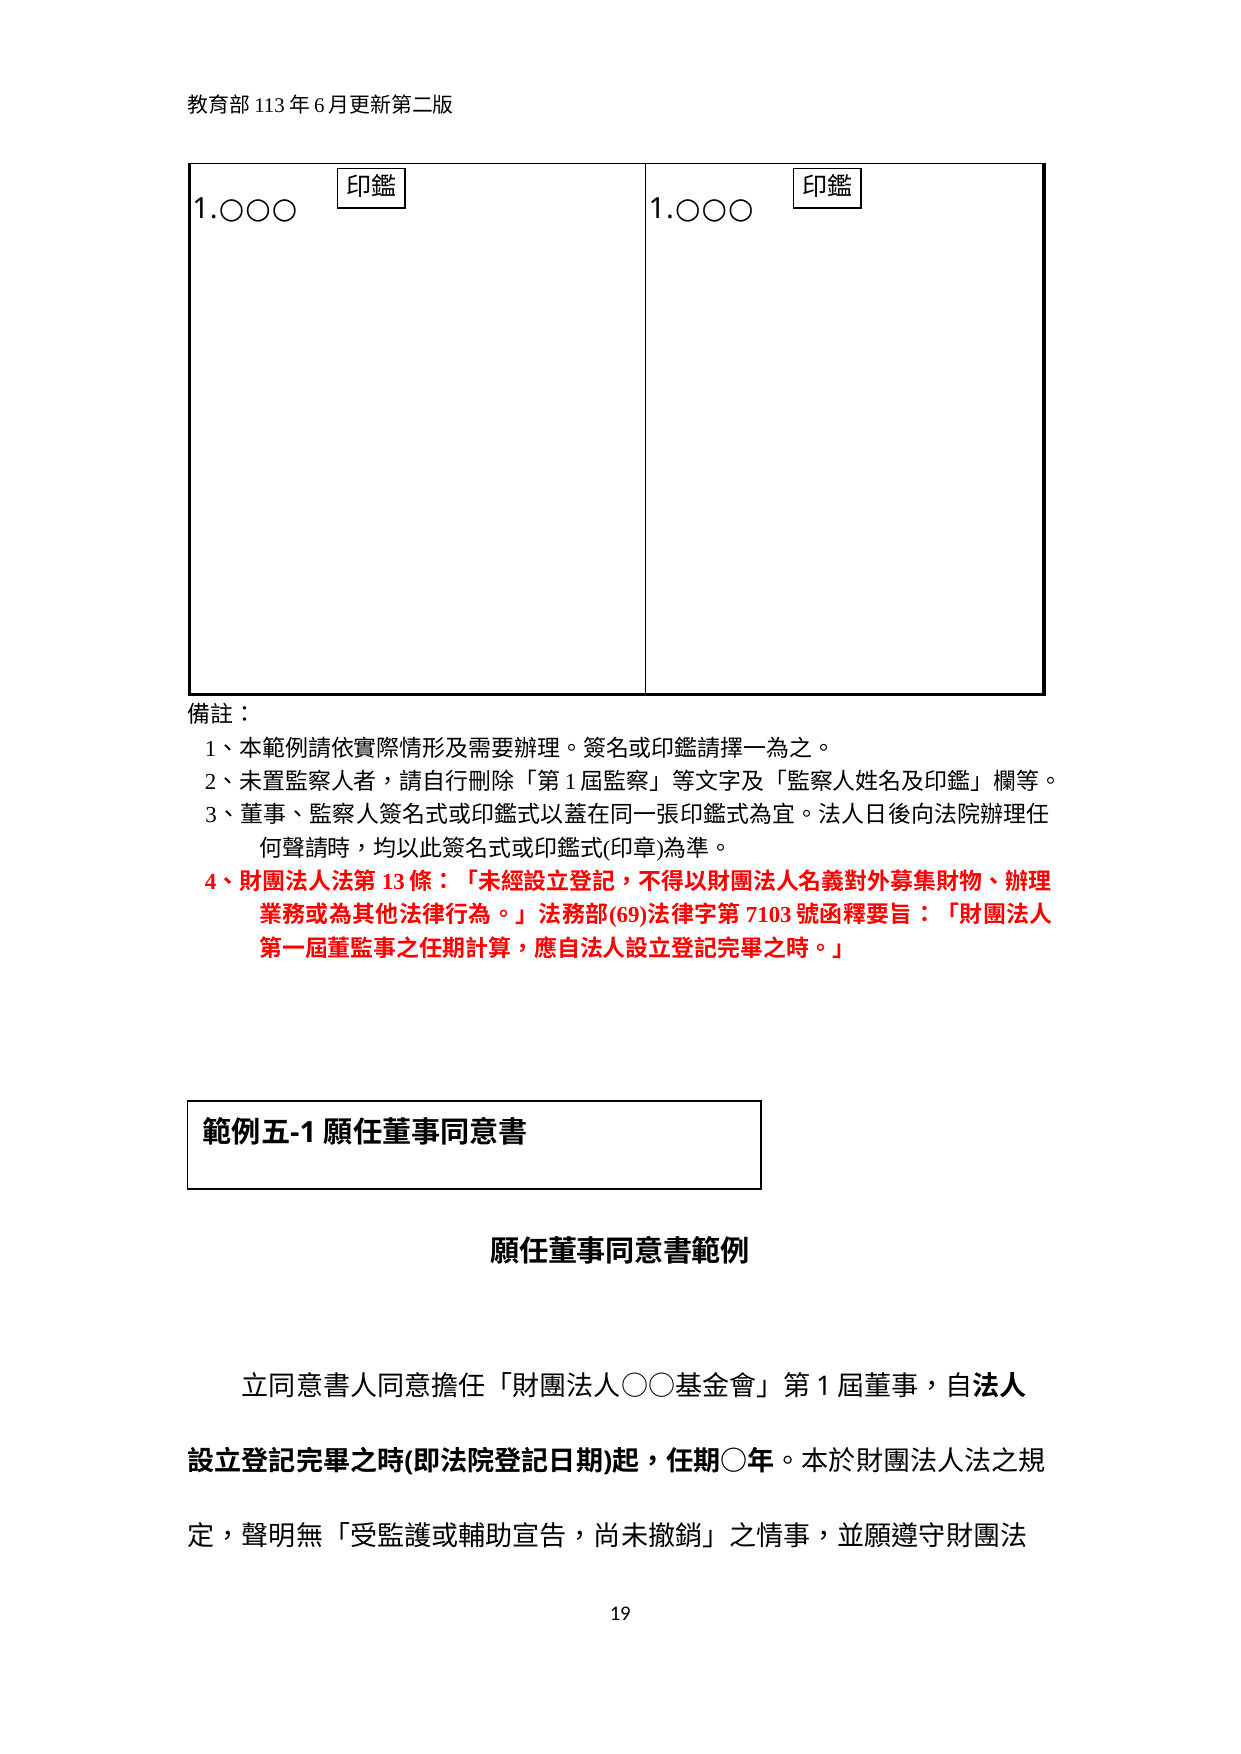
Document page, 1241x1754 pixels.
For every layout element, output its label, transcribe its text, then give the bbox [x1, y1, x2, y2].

text 1、本範例請依實際情形及需要辦理。簽名或印鑑請擇一為之。 [187, 729, 1053, 763]
text 範例五-1 願任董事同意書 [202, 1109, 746, 1151]
text 4、財團法人法第13條：「未經設立登記，不得以財團法人名義對外募集財物、辦理業務或為其他法律行為。」法務部(69)法律字第7103號函釋要旨：「財團法人第一屆董監事之任期計算，應自法人設立登記完畢之時。」 [187, 863, 1053, 963]
text 3、董事、監察人簽名式或印鑑式以蓋在同一張印鑑式為宜。法人日後向法院辦理任何聲請時，均以此簽名式或印鑑式(印章)為準。 [187, 796, 1053, 863]
text 立同意書人同意擔任「財團法人○○基金會」第1屆董事，自法人設立登記完畢之時(即法院登記日期)起，任期○年。本於財團法人法之規定，聲明無「受監護或輔助宣告，尚未撤銷」之情事，並願遵守財團法 [187, 1346, 1053, 1571]
text 2、未置監察人者，請自行刪除「第1屆監察」等文字及「監察人姓名及印鑑」欄等。 [187, 763, 1053, 796]
text 備註： [187, 696, 1053, 729]
table_cell 1.○○○ [191, 164, 645, 693]
text 願任董事同意書範例 [187, 1225, 1053, 1271]
table_cell 1.○○○ [646, 164, 1042, 693]
